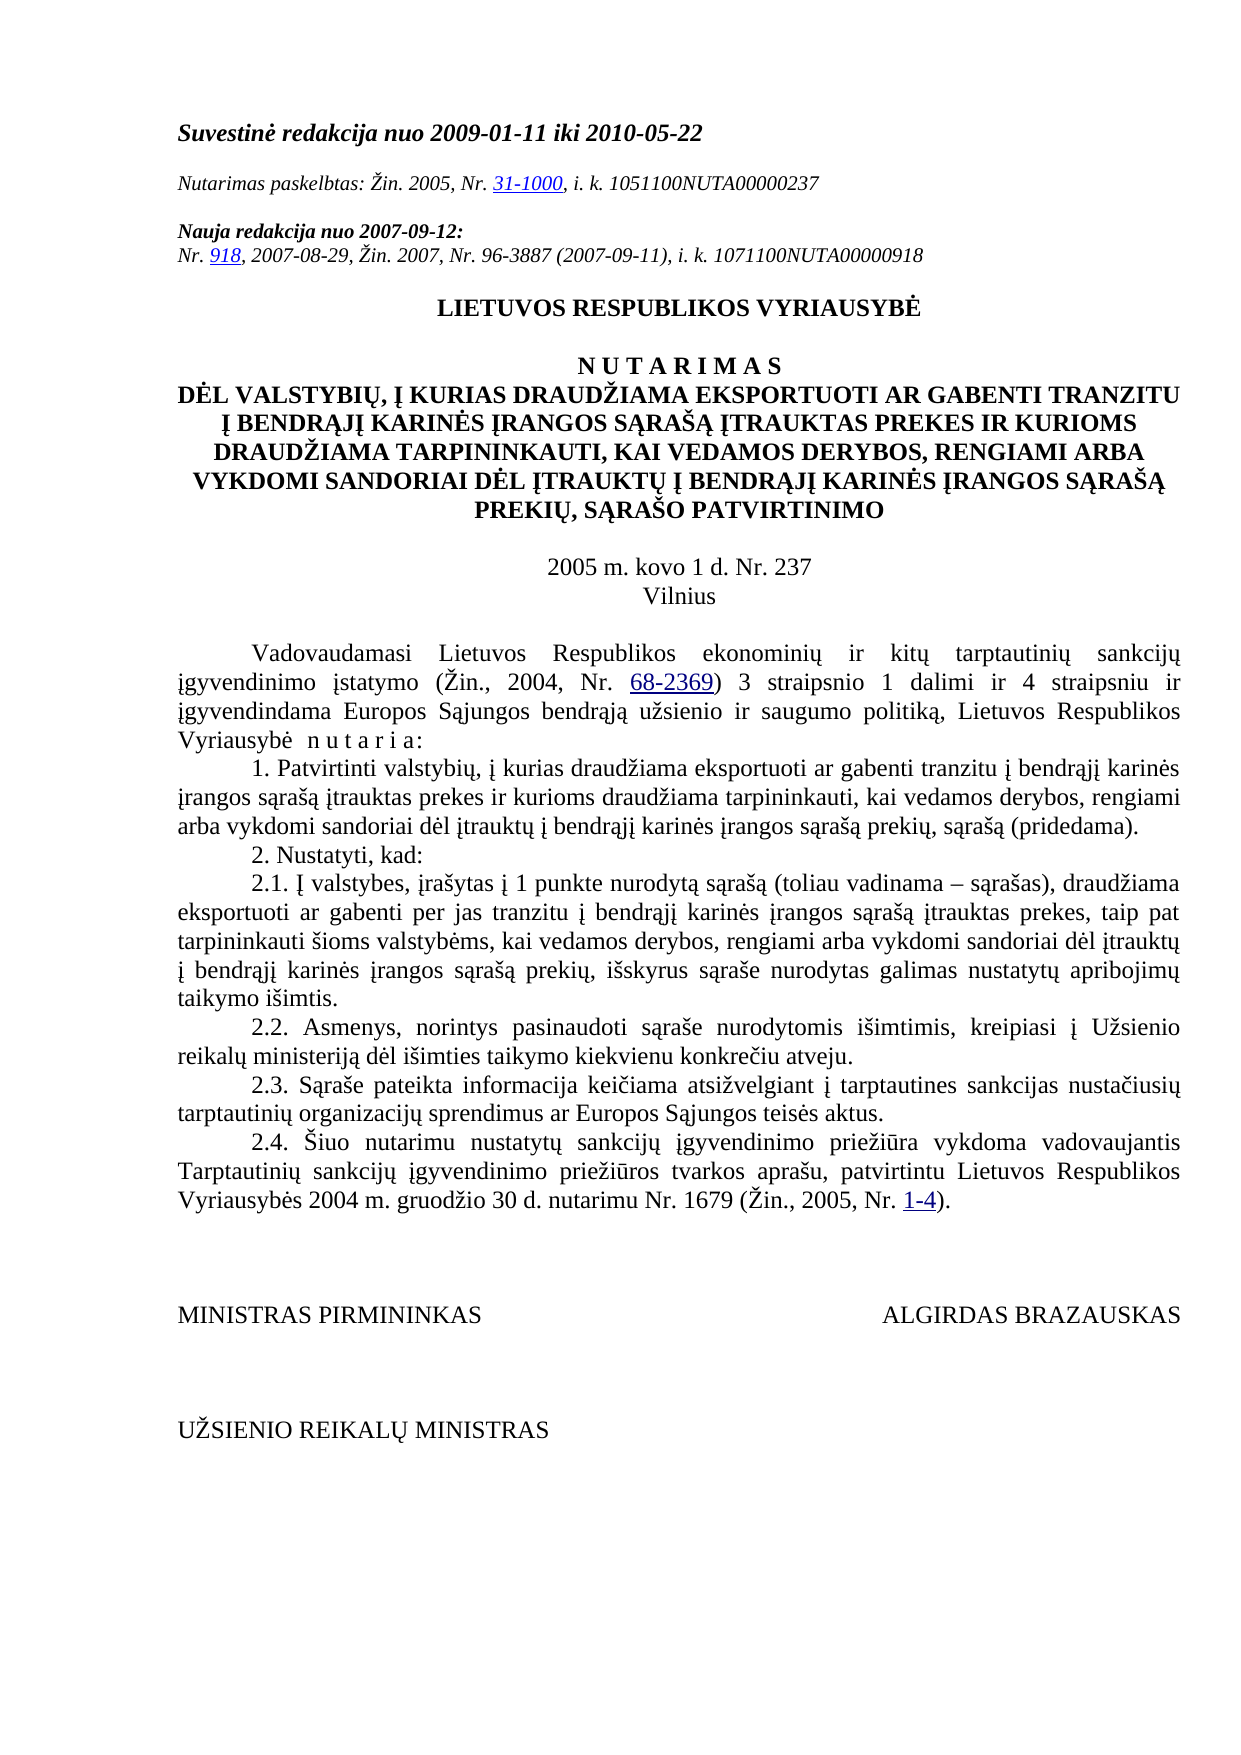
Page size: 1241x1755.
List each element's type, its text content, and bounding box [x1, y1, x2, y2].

text 2. Nustatyti, kad: [177, 840, 1181, 868]
text Vilnius [177, 581, 1181, 610]
text 2.4. Šiuo nutarimu nustatytų sankcijų įgyvendinimo priežiūra vykdoma vadovaujantis Tarptautinių sankcijų įgyvendinimo priežiūros tvarkos aprašu, patvirtintu Lietuvos Respublikos Vyriausybės 2004 m. gruodžio 30 d. nutarimu Nr. 1679 (Žin., 2005, Nr. 1-4). [177, 1127, 1181, 1213]
text MINISTRAS PIRMININKAS ALGIRDAS BRAZAUSKAS [177, 1300, 1181, 1328]
text 2.1. Į valstybes, įrašytas į 1 punkte nurodytą sąrašą (toliau vadinama – sąrašas), draudžiama eksportuoti ar gabenti per jas tranzitu į bendrąjį karinės įrangos sąrašą įtrauktas prekes, taip pat tarpininkauti šioms valstybėms, kai vedamos derybos, rengiami arba vykdomi sandoriai dėl įtrauktų į bendrąjį karinės įrangos sąrašą prekių, išskyrus sąraše nurodytas galimas nustatytų apribojimų taikymo išimtis. [177, 868, 1181, 1012]
text Vadovaudamasi Lietuvos Respublikos ekonominių ir kitų tarptautinių sankcijų įgyvendinimo įstatymo (Žin., 2004, Nr. 68-2369) 3 straipsnio 1 dalimi ir 4 straipsniu ir įgyvendindama Europos Sąjungos bendrąją užsienio ir saugumo politiką, Lietuvos Respublikos Vyriausybė nutaria: [177, 638, 1181, 753]
text Nauja redakcija nuo 2007-09-12: [177, 219, 1181, 243]
text Suvestinė redakcija nuo 2009-01-11 iki 2010-05-22 [177, 118, 1181, 147]
text UŽSIENIO REIKALŲ MINISTRAS [177, 1415, 1181, 1443]
text 2.2. Asmenys, norintys pasinaudoti sąraše nurodytomis išimtimis, kreipiasi į Užsienio reikalų ministeriją dėl išimties taikymo kiekvienu konkrečiu atveju. [177, 1012, 1181, 1070]
text 2005 m. kovo 1 d. Nr. 237 [177, 552, 1181, 581]
text LIETUVOS RESPUBLIKOS VYRIAUSYBĖ [177, 293, 1181, 322]
text 2.3. Sąraše pateikta informacija keičiama atsižvelgiant į tarptautines sankcijas nustačiusių tarptautinių organizacijų sprendimus ar Europos Sąjungos teisės aktus. [177, 1070, 1181, 1127]
text 1. Patvirtinti valstybių, į kurias draudžiama eksportuoti ar gabenti tranzitu į bendrąjį karinės įrangos sąrašą įtrauktas prekes ir kurioms draudžiama tarpininkauti, kai vedamos derybos, rengiami arba vykdomi sandoriai dėl įtrauktų į bendrąjį karinės įrangos sąrašą prekių, sąrašą (pridedama). [177, 753, 1181, 840]
text DĖL VALSTYBIŲ, Į KURIAS DRAUDŽIAMA EKSPORTUOTI AR GABENTI TRANZITU Į BENDRĄJĮ KARINĖS ĮRANGOS SĄRAŠĄ ĮTRAUKTAS PREKES IR KURIOMS DRAUDŽIAMA TARPININKAUTI, KAI VEDAMOS DERYBOS, RENGIAMI ARBA VYKDOMI SANDORIAI DĖL ĮTRAUKTŲ Į BENDRĄJĮ KARINĖS ĮRANGOS SĄRAŠĄ PREKIŲ, SĄRAŠO PATVIRTINIMO [177, 380, 1181, 523]
text Nutarimas paskelbtas: Žin. 2005, Nr. 31-1000, i. k. 1051100NUTA00000237 [177, 171, 1181, 195]
text NUTARIMAS [177, 351, 1181, 380]
text Nr. 918, 2007-08-29, Žin. 2007, Nr. 96-3887 (2007-09-11), i. k. 1071100NUTA00000918 [177, 243, 1181, 267]
